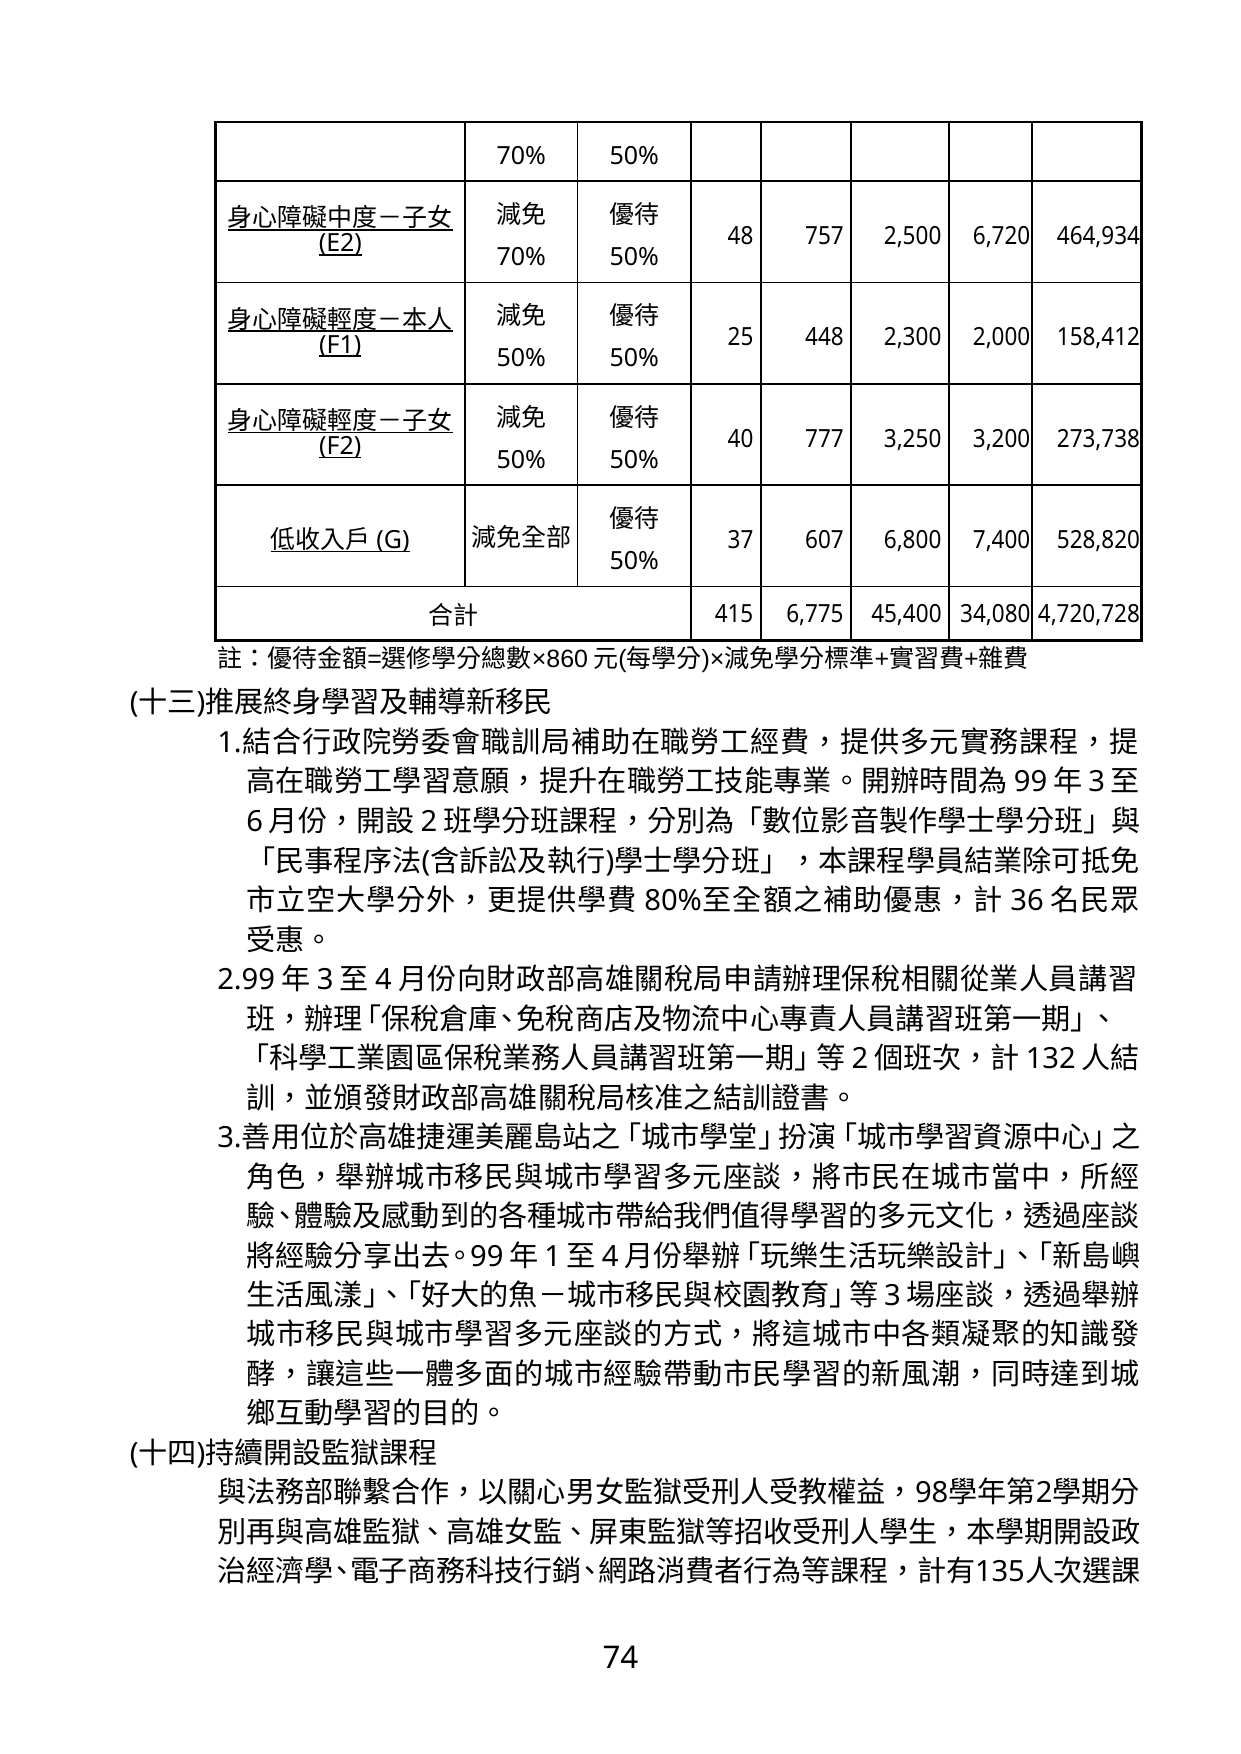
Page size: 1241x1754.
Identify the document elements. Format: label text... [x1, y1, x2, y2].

table_cell 低收入戶 (G) [217, 486, 464, 586]
text (十四)持續開設監獄課程 [129, 1431, 1140, 1471]
table_cell 6,775 [762, 587, 850, 639]
table_cell 7,400 [950, 486, 1031, 586]
table_cell [950, 123, 1031, 180]
table_cell 45,400 [852, 587, 948, 639]
table_cell 48 [692, 182, 760, 282]
text 註：優待金額=選修學分總數×860元(每學分)×減免學分標準+實習費+雜費 [217, 642, 1140, 673]
table_cell 415 [692, 587, 760, 639]
table_cell 34,080 [950, 587, 1031, 639]
table_cell 37 [692, 486, 760, 586]
table_cell 757 [762, 182, 850, 282]
table_cell 身心障礙中度－子女 (E2) [217, 182, 464, 282]
table_cell 25 [692, 283, 760, 383]
table_cell [692, 123, 760, 180]
table_cell 607 [762, 486, 850, 586]
table_cell 減免全部 [466, 486, 577, 586]
table_cell 2,000 [950, 283, 1031, 383]
text 1.結合行政院勞委會職訓局補助在職勞工經費，提供多元實務課程，提高在職勞工學習意願，提升在職勞工技能專業。開辦時間為99年3至6月份，開設2班學分班課程，分別為「數位影音製作學士學分班」與「民事程序法(含訴訟及執行)學士學分班」，本課程學員結業除可抵免市立空大學分外，更提供學費80%至全額之補助優惠，計36名民眾受惠。 [217, 721, 1140, 958]
text 2.99年3至4月份向財政部高雄關稅局申請辦理保稅相關從業人員講習班，辦理「保稅倉庫、免稅商店及物流中心專責人員講習班第一期」、「科學工業園區保稅業務人員講習班第一期」等2個班次，計132人結訓，並頒發財政部高雄關稅局核准之結訓證書。 [217, 958, 1140, 1116]
text 3.善用位於高雄捷運美麗島站之「城市學堂」扮演「城市學習資源中心」之角色，舉辦城市移民與城市學習多元座談，將市民在城市當中，所經驗、體驗及感動到的各種城市帶給我們值得學習的多元文化，透過座談將經驗分享出去。99年1至4月份舉辦「玩樂生活玩樂設計」、「新島嶼生活風漾」、「好大的魚－城市移民與校園教育」等3場座談，透過舉辦城市移民與城市學習多元座談的方式，將這城市中各類凝聚的知識發酵，讓這些一體多面的城市經驗帶動市民學習的新風潮，同時達到城鄉互動學習的目的。 [217, 1116, 1140, 1431]
table_cell 777 [762, 385, 850, 484]
table_cell 減免50% [466, 283, 577, 383]
table_cell 2,500 [852, 182, 948, 282]
table_cell 50% [578, 123, 690, 180]
table_cell 6,720 [950, 182, 1031, 282]
table_cell 528,820 [1033, 486, 1140, 586]
table_cell 優待50% [578, 385, 690, 484]
table_cell 3,250 [852, 385, 948, 484]
text (十三)推展終身學習及輔導新移民 [129, 681, 1140, 721]
table_cell 3,200 [950, 385, 1031, 484]
table_cell 減免70% [466, 182, 577, 282]
table_cell 優待50% [578, 486, 690, 586]
table_cell 優待50% [578, 283, 690, 383]
table_cell 身心障礙輕度－子女 (F2) [217, 385, 464, 484]
table_cell 6,800 [852, 486, 948, 586]
table_cell 70% [466, 123, 577, 180]
table_cell 身心障礙輕度－本人 (F1) [217, 283, 464, 383]
table_cell 448 [762, 283, 850, 383]
table_cell [852, 123, 948, 180]
table_cell 158,412 [1033, 283, 1140, 383]
table_cell 優待50% [578, 182, 690, 282]
table_cell [762, 123, 850, 180]
table_cell 合計 [217, 587, 690, 639]
table_cell 464,934 [1033, 182, 1140, 282]
table_cell [217, 123, 464, 180]
table_cell 2,300 [852, 283, 948, 383]
table_cell 40 [692, 385, 760, 484]
table_cell [1033, 123, 1140, 180]
table_cell 273,738 [1033, 385, 1140, 484]
text 與法務部聯繫合作，以關心男女監獄受刑人受教權益，98學年第2學期分別再與高雄監獄、高雄女監、屏東監獄等招收受刑人學生，本學期開設政治經濟學、電子商務科技行銷、網路消費者行為等課程，計有135人次選課。 [217, 1471, 1140, 1590]
table_cell 減免50% [466, 385, 577, 484]
table_cell 4,720,728 [1033, 587, 1140, 639]
